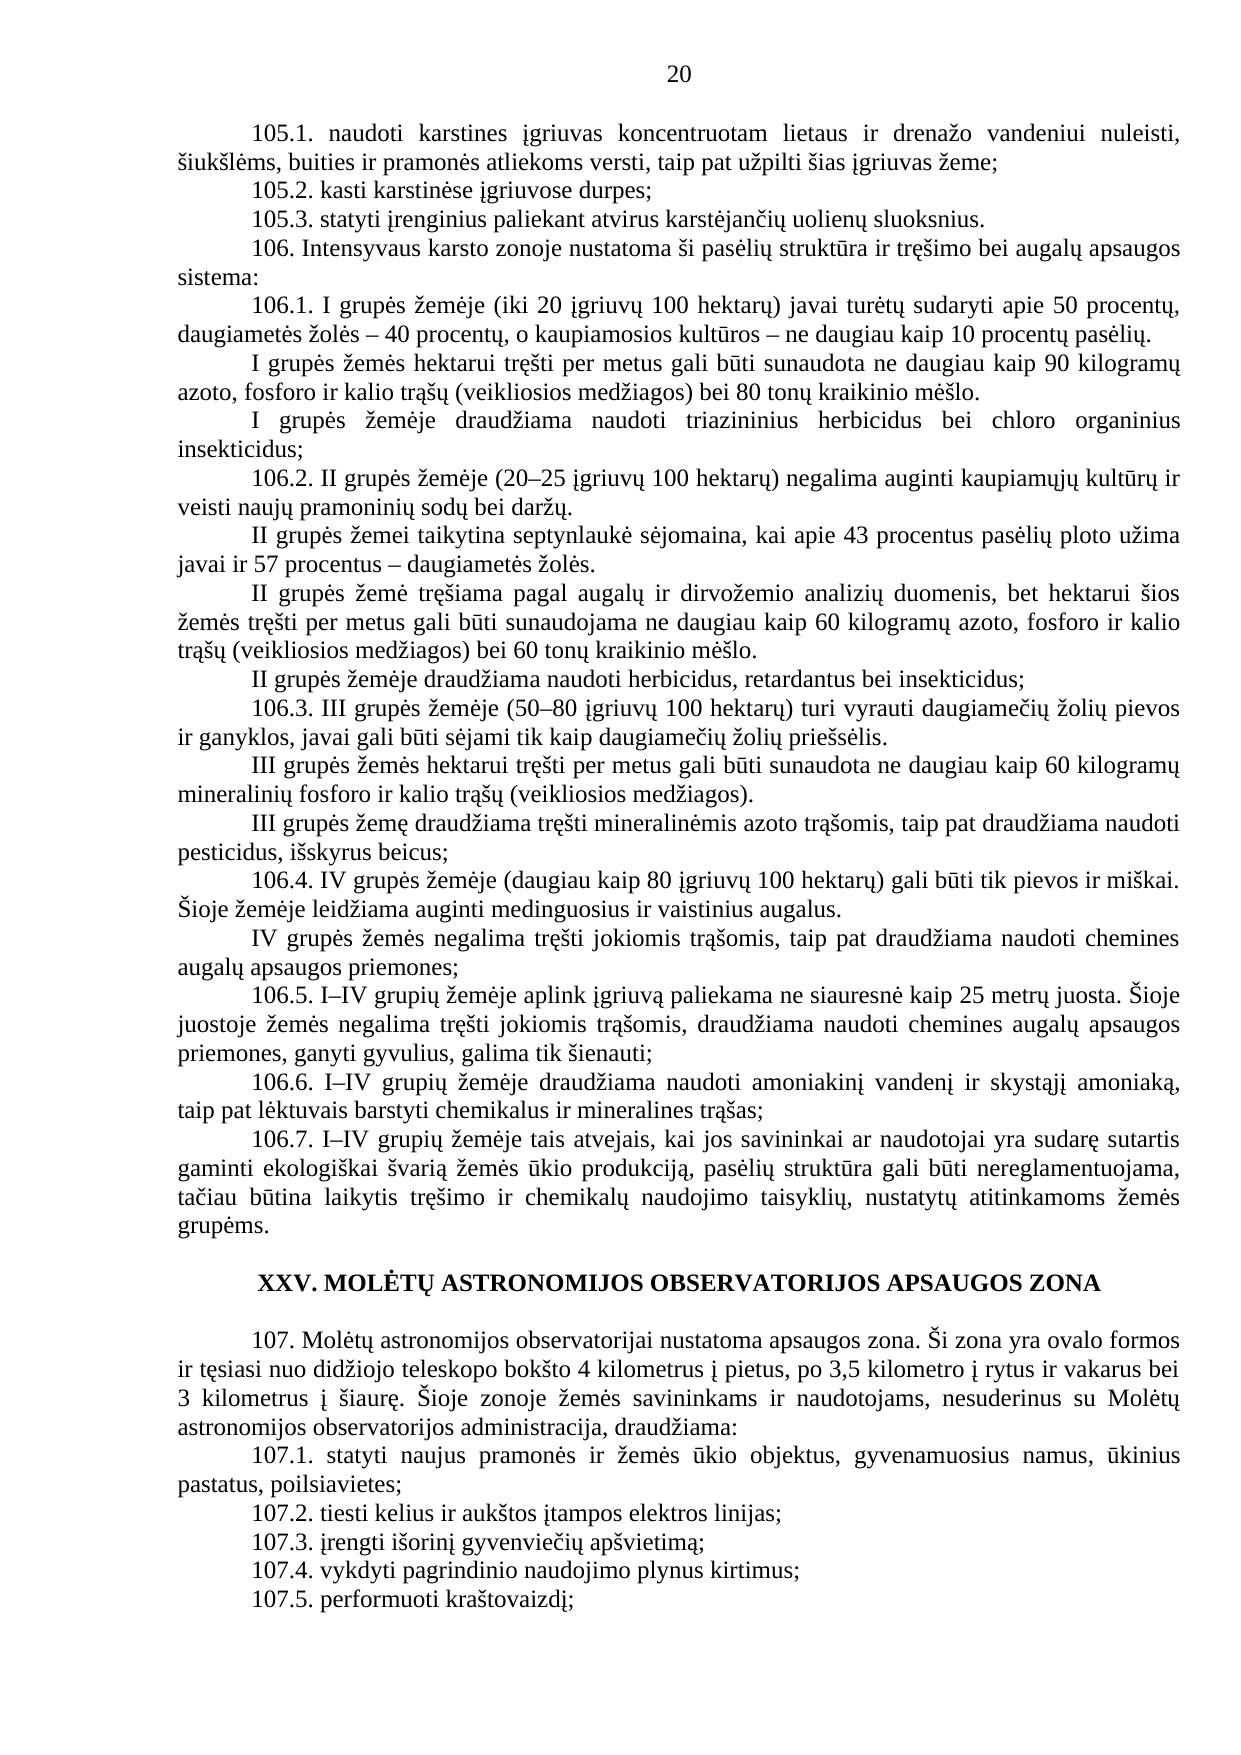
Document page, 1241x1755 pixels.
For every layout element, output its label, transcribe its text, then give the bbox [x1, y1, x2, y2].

text 106. Intensyvaus karsto zonoje nustatoma ši pasėlių struktūra ir tręšimo bei augalų apsaugos sistema: [177, 233, 1181, 291]
text 106.2. II grupės žemėje (20–25 įgriuvų 100 hektarų) negalima auginti kaupiamųjų kultūrų ir veisti naujų pramoninių sodų bei daržų. [177, 463, 1181, 521]
text 107.3. įrengti išorinį gyvenviečių apšvietimą; [177, 1527, 1181, 1556]
text II grupės žemė tręšiama pagal augalų ir dirvožemio analizių duomenis, bet hektarui šios žemės tręšti per metus gali būti sunaudojama ne daugiau kaip 60 kilogramų azoto, fosforo ir kalio trąšų (veikliosios medžiagos) bei 60 tonų kraikinio mėšlo. [177, 578, 1181, 664]
text 107.4. vykdyti pagrindinio naudojimo plynus kirtimus; [177, 1556, 1181, 1584]
text 107.5. performuoti kraštovaizdį; [177, 1584, 1181, 1613]
text 107. Molėtų astronomijos observatorijai nustatoma apsaugos zona. Ši zona yra ovalo formos ir tęsiasi nuo didžiojo teleskopo bokšto 4 kilometrus į pietus, po 3,5 kilometro į rytus ir vakarus bei 3 kilometrus į šiaurę. Šioje zonoje žemės savininkams ir naudotojams, nesuderinus su Molėtų astronomijos observatorijos administracija, draudžiama: [177, 1326, 1181, 1441]
text II grupės žemėje draudžiama naudoti herbicidus, retardantus bei insekticidus; [177, 664, 1181, 693]
text 105.1. naudoti karstines įgriuvas koncentruotam lietaus ir drenažo vandeniui nuleisti, šiukšlėms, buities ir pramonės atliekoms versti, taip pat užpilti šias įgriuvas žeme; [177, 118, 1181, 176]
text 106.6. I–IV grupių žemėje draudžiama naudoti amoniakinį vandenį ir skystąjį amoniaką, taip pat lėktuvais barstyti chemikalus ir mineralines trąšas; [177, 1067, 1181, 1124]
text I grupės žemės hektarui tręšti per metus gali būti sunaudota ne daugiau kaip 90 kilogramų azoto, fosforo ir kalio trąšų (veikliosios medžiagos) bei 80 tonų kraikinio mėšlo. [177, 348, 1181, 406]
text 106.3. III grupės žemėje (50–80 įgriuvų 100 hektarų) turi vyrauti daugiamečių žolių pievos ir ganyklos, javai gali būti sėjami tik kaip daugiamečių žolių priešsėlis. [177, 693, 1181, 751]
text 107.2. tiesti kelius ir aukštos įtampos elektros linijas; [177, 1498, 1181, 1527]
text 106.7. I–IV grupių žemėje tais atvejais, kai jos savininkai ar naudotojai yra sudarę sutartis gaminti ekologiškai švarią žemės ūkio produkciją, pasėlių struktūra gali būti nereglamentuojama, tačiau būtina laikytis tręšimo ir chemikalų naudojimo taisyklių, nustatytų atitinkamoms žemės grupėms. [177, 1124, 1181, 1239]
text II grupės žemei taikytina septynlaukė sėjomaina, kai apie 43 procentus pasėlių ploto užima javai ir 57 procentus – daugiametės žolės. [177, 521, 1181, 578]
text 105.2. kasti karstinėse įgriuvose durpes; [177, 176, 1181, 204]
text IV grupės žemės negalima tręšti jokiomis trąšomis, taip pat draudžiama naudoti chemines augalų apsaugos priemones; [177, 923, 1181, 981]
text 105.3. statyti įrenginius paliekant atvirus karstėjančių uolienų sluoksnius. [177, 204, 1181, 233]
text 106.5. I–IV grupių žemėje aplink įgriuvą paliekama ne siauresnė kaip 25 metrų juosta. Šioje juostoje žemės negalima tręšti jokiomis trąšomis, draudžiama naudoti chemines augalų apsaugos priemones, ganyti gyvulius, galima tik šienauti; [177, 981, 1181, 1067]
text III grupės žemę draudžiama tręšti mineralinėmis azoto trąšomis, taip pat draudžiama naudoti pesticidus, išskyrus beicus; [177, 808, 1181, 866]
text 106.1. I grupės žemėje (iki 20 įgriuvų 100 hektarų) javai turėtų sudaryti apie 50 procentų, daugiametės žolės – 40 procentų, o kaupiamosios kultūros – ne daugiau kaip 10 procentų pasėlių. [177, 291, 1181, 348]
text I grupės žemėje draudžiama naudoti triazininius herbicidus bei chloro organinius insekticidus; [177, 406, 1181, 463]
text XXV. MOLĖTŲ ASTRONOMIJOS OBSERVATORIJOS APSAUGOS ZONA [177, 1268, 1181, 1297]
text III grupės žemės hektarui tręšti per metus gali būti sunaudota ne daugiau kaip 60 kilogramų mineralinių fosforo ir kalio trąšų (veikliosios medžiagos). [177, 751, 1181, 808]
text 106.4. IV grupės žemėje (daugiau kaip 80 įgriuvų 100 hektarų) gali būti tik pievos ir miškai. Šioje žemėje leidžiama auginti medinguosius ir vaistinius augalus. [177, 866, 1181, 923]
text 107.1. statyti naujus pramonės ir žemės ūkio objektus, gyvenamuosius namus, ūkinius pastatus, poilsiavietes; [177, 1441, 1181, 1498]
